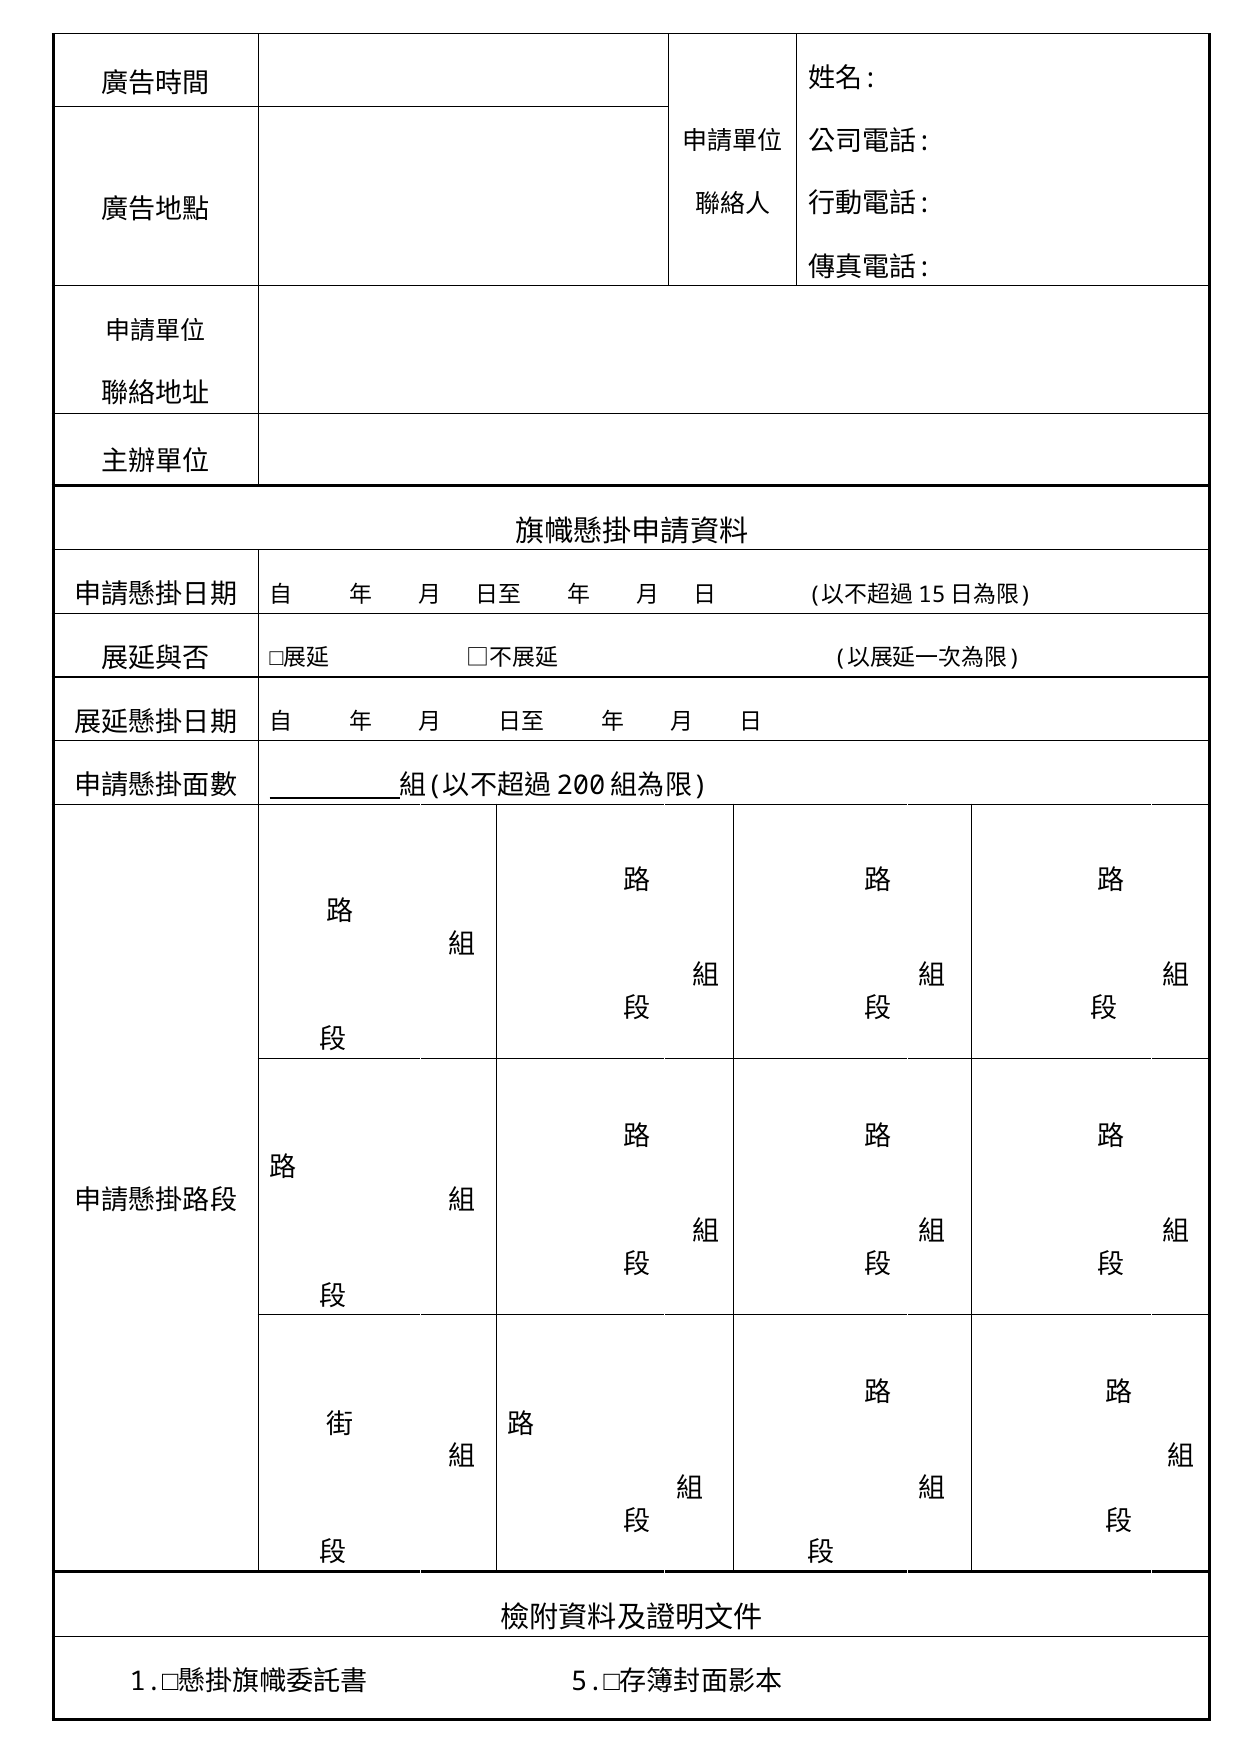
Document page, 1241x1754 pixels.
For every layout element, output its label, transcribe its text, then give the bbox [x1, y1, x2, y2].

table_cell 廣告時間 [55, 34, 258, 106]
table_cell 路 [972, 1315, 1151, 1442]
table_cell 路 [972, 805, 1151, 929]
table_cell 組 [908, 1315, 971, 1570]
table_cell 1.□懸掛旗幟委託書 5.□存簿封面影本 [55, 1637, 1208, 1718]
table_cell 展延與否 [55, 614, 258, 676]
table_cell 段 [497, 931, 664, 1058]
table_cell 姓名: 公司電話: 行動電話: [797, 34, 1208, 222]
table_cell 主辦單位 [55, 414, 258, 484]
table_cell 段 [972, 1443, 1151, 1570]
table_cell 組 [421, 1315, 496, 1570]
table_cell 路 [734, 1059, 907, 1186]
table_cell 段 [734, 1443, 907, 1570]
table_cell 自 年 月 日至 年 月 日 [259, 678, 1208, 740]
table_cell 段 [259, 1187, 420, 1314]
table_cell [259, 286, 1208, 349]
table_cell 組(以不超過200組為限) [259, 741, 1208, 803]
table_cell 廣告地點 [55, 107, 258, 285]
table_cell [259, 350, 1208, 412]
table_cell 街 [259, 1315, 420, 1442]
table_cell 路 [259, 805, 420, 929]
table_cell 申請單位聯絡人 [669, 34, 796, 285]
table_cell 段 [734, 931, 907, 1058]
table_cell 組 [1152, 805, 1208, 1058]
table_cell 組 [908, 805, 971, 1058]
table_cell 申請懸掛路段 [55, 805, 258, 1570]
table_cell 段 [259, 931, 420, 1058]
table_cell 段 [259, 1443, 420, 1570]
table_cell 段 [497, 1187, 664, 1314]
table_cell [259, 34, 668, 106]
table_cell 路 [497, 1059, 664, 1186]
table_cell 路 [497, 805, 664, 929]
table_cell 組 [1152, 1315, 1208, 1570]
table_cell 組 [421, 805, 496, 1058]
table_cell 組 [665, 1059, 733, 1314]
table_cell 組 [908, 1059, 971, 1314]
table_cell [259, 414, 1208, 484]
table_cell [259, 107, 668, 285]
table_cell 段 [497, 1443, 664, 1570]
table_cell 路 [497, 1315, 664, 1442]
table_cell 路 [972, 1059, 1151, 1186]
table_cell 展延懸掛日期 [55, 678, 258, 740]
table_cell 自 年 月 日至 年 月 日 (以不超過15日為限) [259, 550, 1208, 613]
table_cell 申請單位 聯絡地址 [55, 286, 258, 412]
table_cell 段 [972, 931, 1151, 1058]
table_cell 旗幟懸掛申請資料 [55, 487, 1208, 549]
table_cell 申請懸掛面數 [55, 741, 258, 803]
table_cell □展延 □不展延 (以展延一次為限) [259, 614, 1208, 676]
table_cell 路 [734, 805, 907, 929]
table_cell 段 [972, 1187, 1151, 1314]
table_cell 路 [734, 1315, 907, 1442]
table_cell 申請懸掛日期 [55, 550, 258, 613]
table_cell 段 [734, 1187, 907, 1314]
table_cell 組 [1152, 1059, 1208, 1314]
table_cell 組 [665, 805, 733, 1058]
table_cell 路 [259, 1059, 420, 1186]
table_cell 組 [421, 1059, 496, 1314]
table_cell 檢附資料及證明文件 [55, 1573, 1208, 1636]
table_cell 傳真電話: [797, 223, 1208, 285]
table_cell 組 [665, 1315, 733, 1570]
